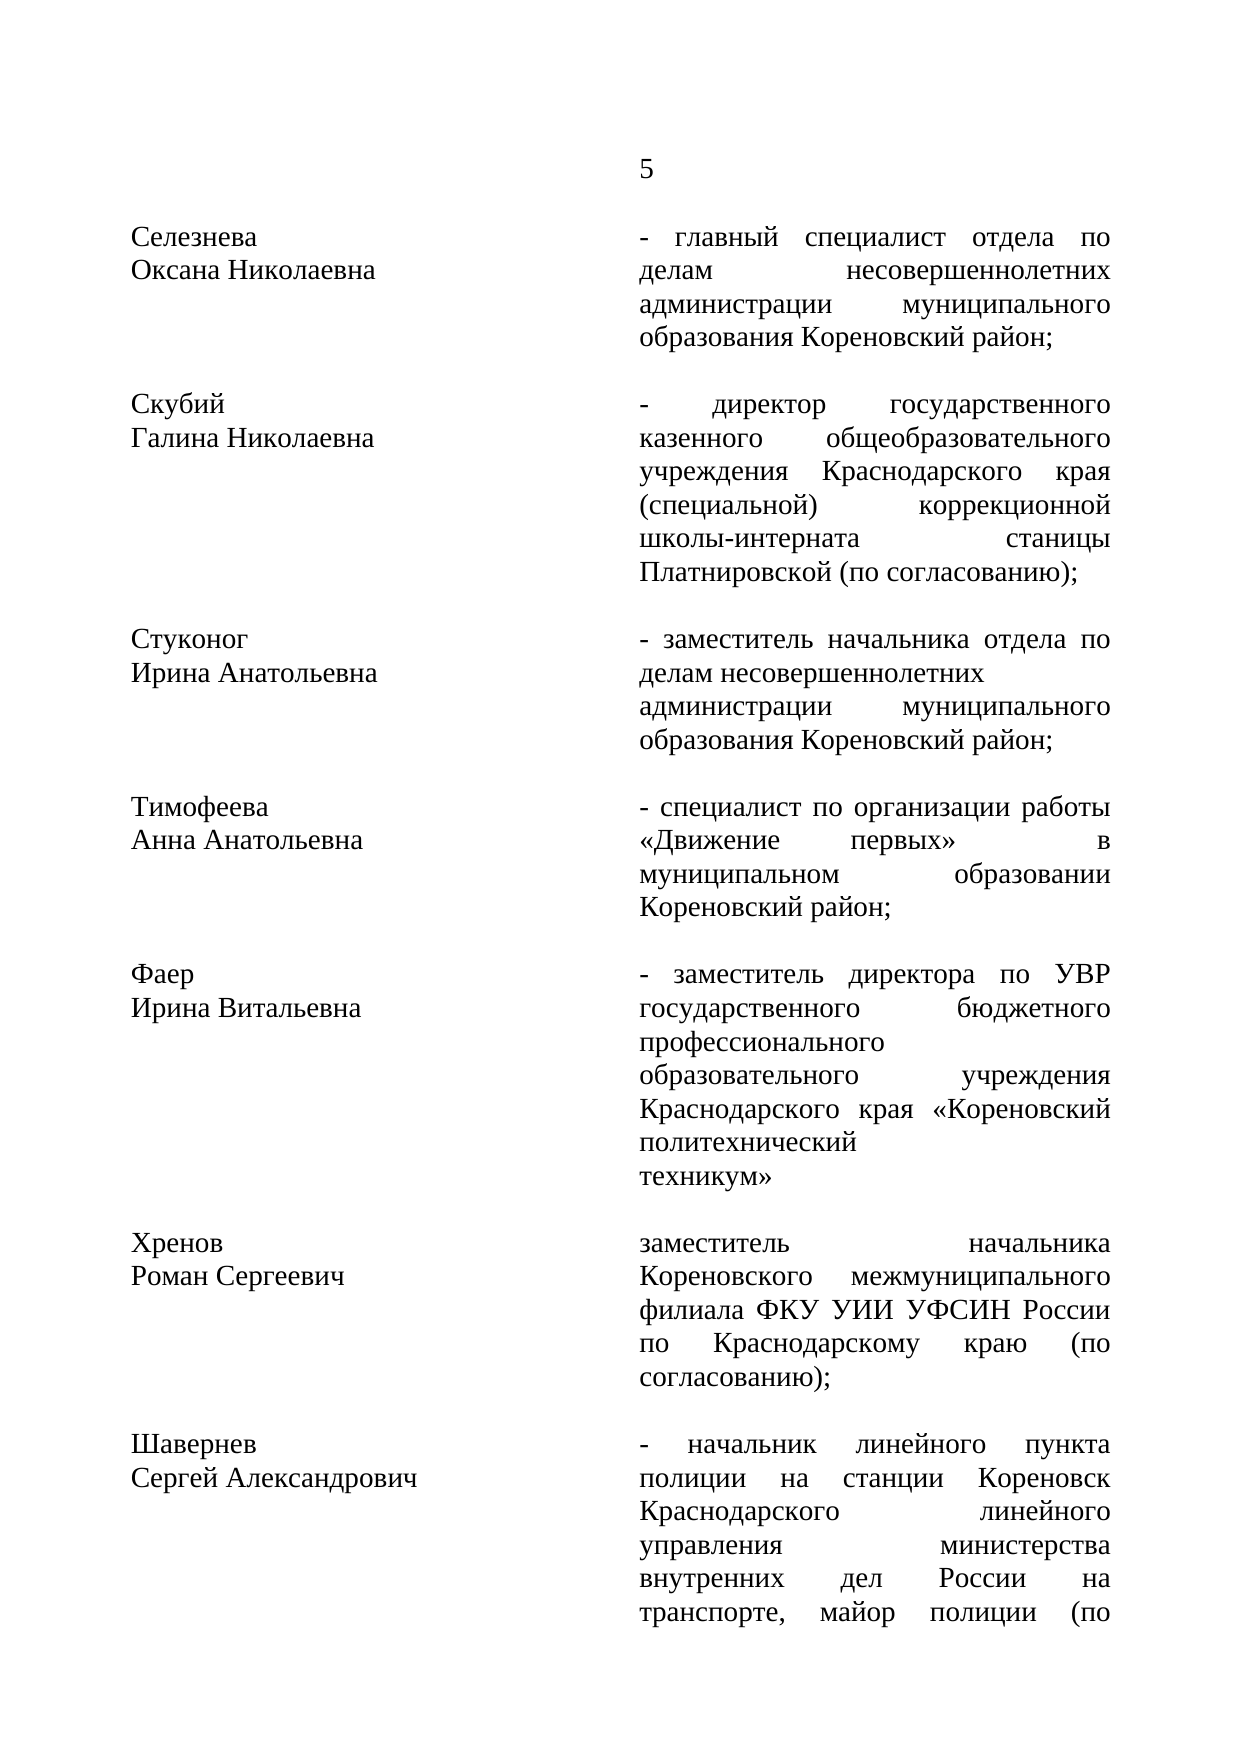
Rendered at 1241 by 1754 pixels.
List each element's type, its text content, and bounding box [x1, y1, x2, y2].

table_cell Скубий Галина Николаевна [119, 386, 628, 621]
table_cell - специалист по организации работы «Движение первых» в муниципальном образовании Кореновский район; [628, 789, 1122, 957]
table_cell заместитель начальника Кореновского межмуниципального филиала ФКУ УИИ УФСИН России по Краснодарскому краю (по согласованию); [628, 1225, 1122, 1426]
table_cell Тимофеева Анна Анатольевна [119, 789, 628, 957]
table_cell Хренов Роман Сергеевич [119, 1225, 628, 1426]
table_cell - директор государственного казенного общеобразовательного учреждения Краснодарского края (специальной) коррекционной школы-интерната станицы Платнировской (по согласованию); [628, 386, 1122, 621]
table_cell Шавернев Сергей Александрович [119, 1426, 628, 1627]
table_cell Фаер Ирина Витальевна [119, 957, 628, 1225]
table_cell - начальник линейного пункта полиции на станции Кореновск Краснодарского линейного управления министерства внутренних дел России на транспорте, майор полиции (по [628, 1426, 1122, 1627]
table_cell - заместитель начальника отдела по делам несовершеннолетних администрации муниципального образования Кореновский район; [628, 621, 1122, 789]
table_cell Селезнева Оксана Николаевна [119, 118, 628, 386]
table_cell - заместитель директора по УВР государственного бюджетного профессионального образовательного учреждения Краснодарского края «Кореновский политехнический техникум» [628, 957, 1122, 1225]
table_cell Стуконог Ирина Анатольевна [119, 621, 628, 789]
table_cell 5 - главный специалист отдела по делам несовершеннолетних администрации муниципального образования Кореновский район; [628, 118, 1122, 386]
